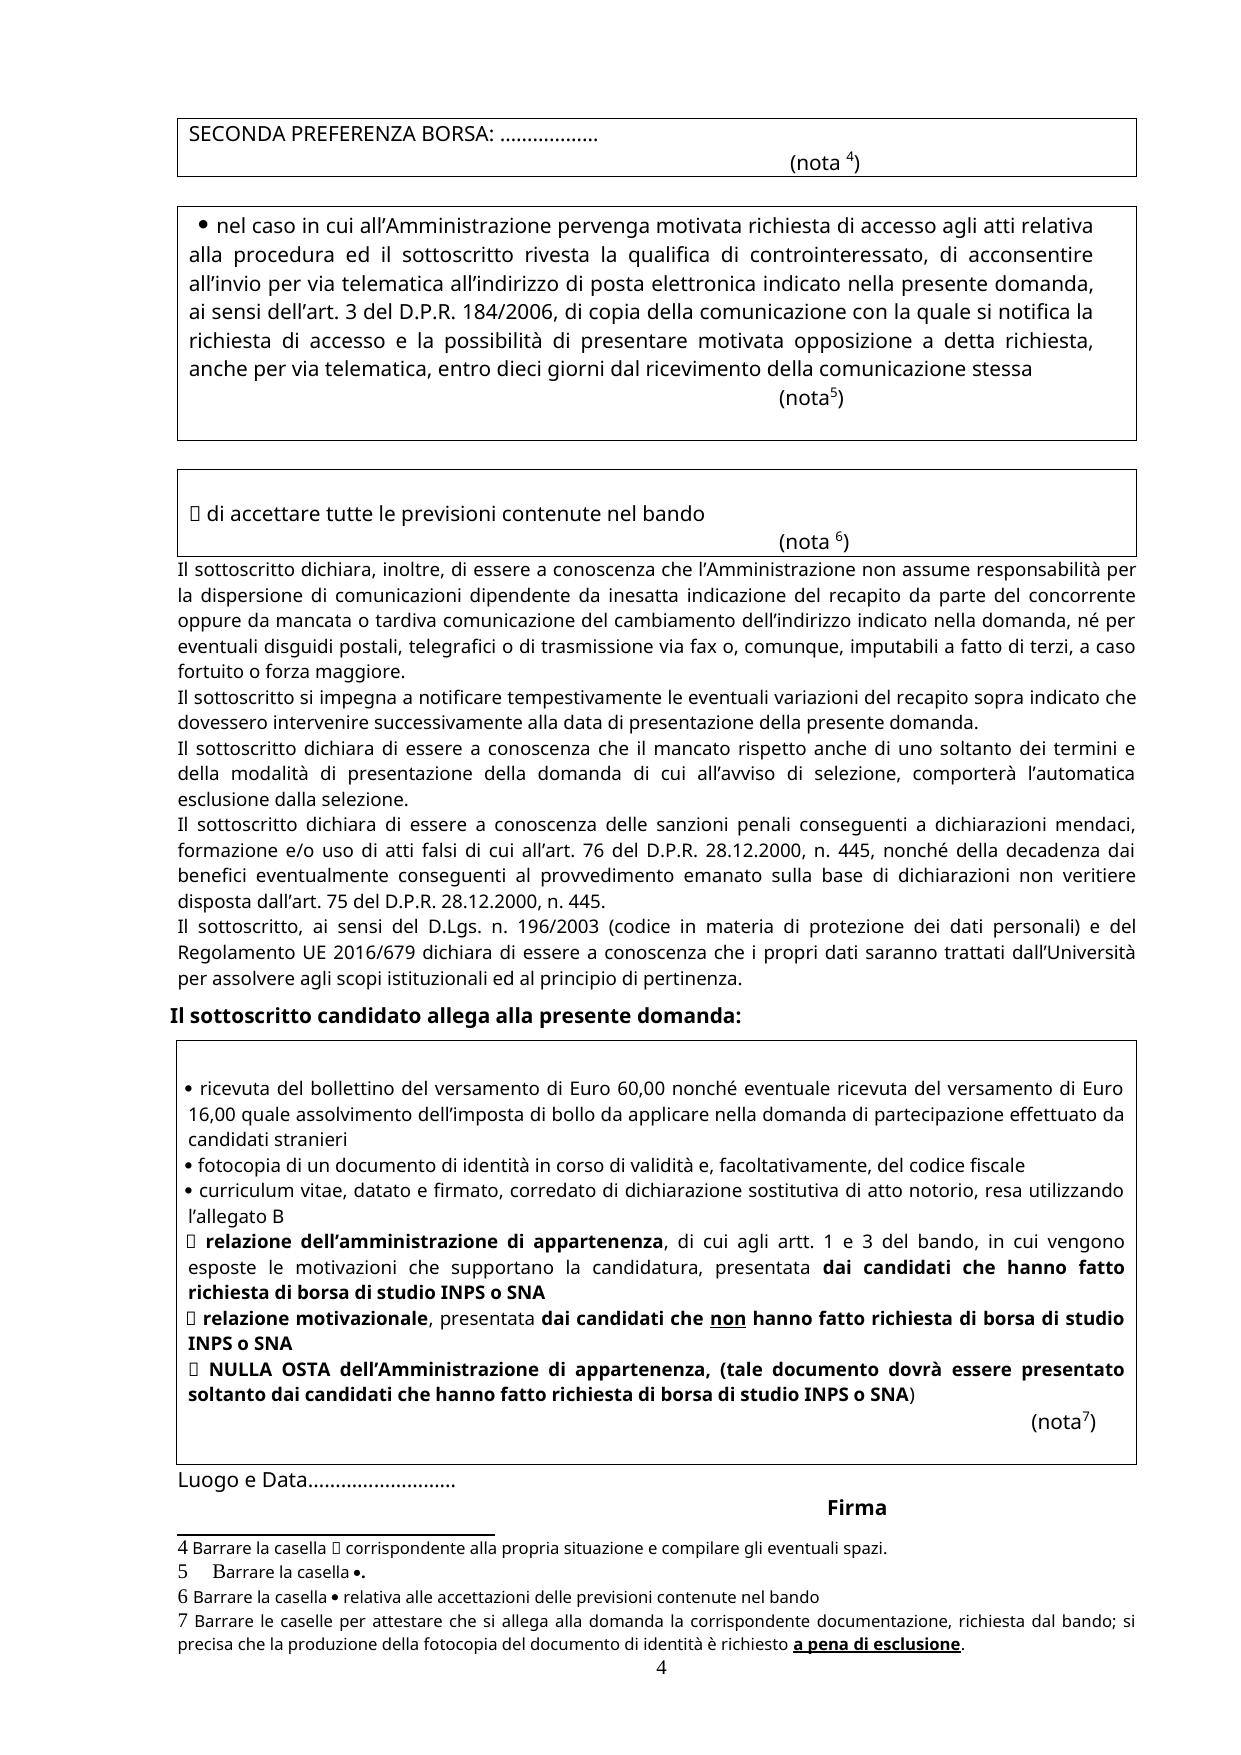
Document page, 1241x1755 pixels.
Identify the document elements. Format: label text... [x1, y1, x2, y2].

text Il sottoscritto dichiara, inoltre, di essere a conoscenza che l’Amministrazione non assume responsabilità per la dispersione di comunicazioni dipendente da inesatta indicazione del recapito da parte del concorrente oppure da mancata o tardiva comunicazione del cambiamento dell’indirizzo indicato nella domanda, né per eventuali disguidi postali, telegrafici o di trasmissione via fax o, comunque, imputabili a fatto di terzi, a caso fortuito o forza maggiore. [177, 557, 1137, 684]
text Il sottoscritto si impegna a notificare tempestivamente le eventuali variazioni del recapito sopra indicato che dovessero intervenire successivamente alla data di presentazione della presente domanda. [177, 684, 1137, 735]
text Il sottoscritto, ai sensi del D.Lgs. n. 196/2003 (codice in materia di protezione dei dati personali) e del Regolamento UE 2016/679 dichiara di essere a conoscenza che i propri dati saranno trattati dall’Università per assolvere agli scopi istituzionali ed al principio di pertinenza. [177, 914, 1137, 990]
table_header  di accettare tutte le previsioni contenute nel bando (nota ) [178, 470, 1136, 556]
text Firma [177, 1493, 1108, 1522]
text Il sottoscritto dichiara di essere a conoscenza che il mancato rispetto anche di uno soltanto dei termini e della modalità di presentazione della domanda di cui all’avviso di selezione, comporterà l’automatica esclusione dalla selezione. [177, 735, 1137, 812]
table_header  nel caso in cui all’Amministrazione pervenga motivata richiesta di accesso agli atti relativa alla procedura ed il sottoscritto rivesta la qualifica di controinteressato, di acconsentire all’invio per via telematica all’indirizzo di posta elettronica indicato nella presente domanda, ai sensi dell’art. 3 del D.P.R. 184/2006, di copia della comunicazione con la quale si notifica la richiesta di accesso e la possibilità di presentare motivata opposizione a detta richiesta, anche per via telematica, entro dieci giorni dal ricevimento della comunicazione stessa (nota) [178, 207, 1136, 440]
table_header SECONDA PREFERENZA BORSA: ……………… (nota ) [178, 119, 1136, 176]
text Luogo e Data……………………… [177, 1465, 1108, 1493]
table_header  ricevuta del bollettino del versamento di Euro 60,00 nonché eventuale ricevuta del versamento di Euro 16,00 quale assolvimento dell’imposta di bollo da applicare nella domanda di partecipazione effettuato da candidati stranieri  fotocopia di un documento di identità in corso di validità e, facoltativamente, del codice fiscale  curriculum vitae, datato e firmato, corredato di dichiarazione sostitutiva di atto notorio, resa utilizzando l’allegato B  relazione dell’amministrazione di appartenenza, di cui agli artt. 1 e 3 del bando, in cui vengono esposte le motivazioni che supportano la candidatura, presentata dai candidati che hanno fatto richiesta di borsa di studio INPS o SNA  relazione motivazionale, presentata dai candidati che non hanno fatto richiesta di borsa di studio INPS o SNA  NULLA OSTA dell’Amministrazione di appartenenza, (tale documento dovrà essere presentato soltanto dai candidati che hanno fatto richiesta di borsa di studio INPS o SNA) (nota) [177, 1041, 1136, 1464]
text Il sottoscritto candidato allega alla presente domanda: [170, 1001, 1172, 1029]
text Il sottoscritto dichiara di essere a conoscenza delle sanzioni penali conseguenti a dichiarazioni mendaci, formazione e/o uso di atti falsi di cui all’art. 76 del D.P.R. 28.12.2000, n. 445, nonché della decadenza dai benefici eventualmente conseguenti al provvedimento emanato sulla base di dichiarazioni non veritiere disposta dall’art. 75 del D.P.R. 28.12.2000, n. 445. [177, 812, 1137, 914]
